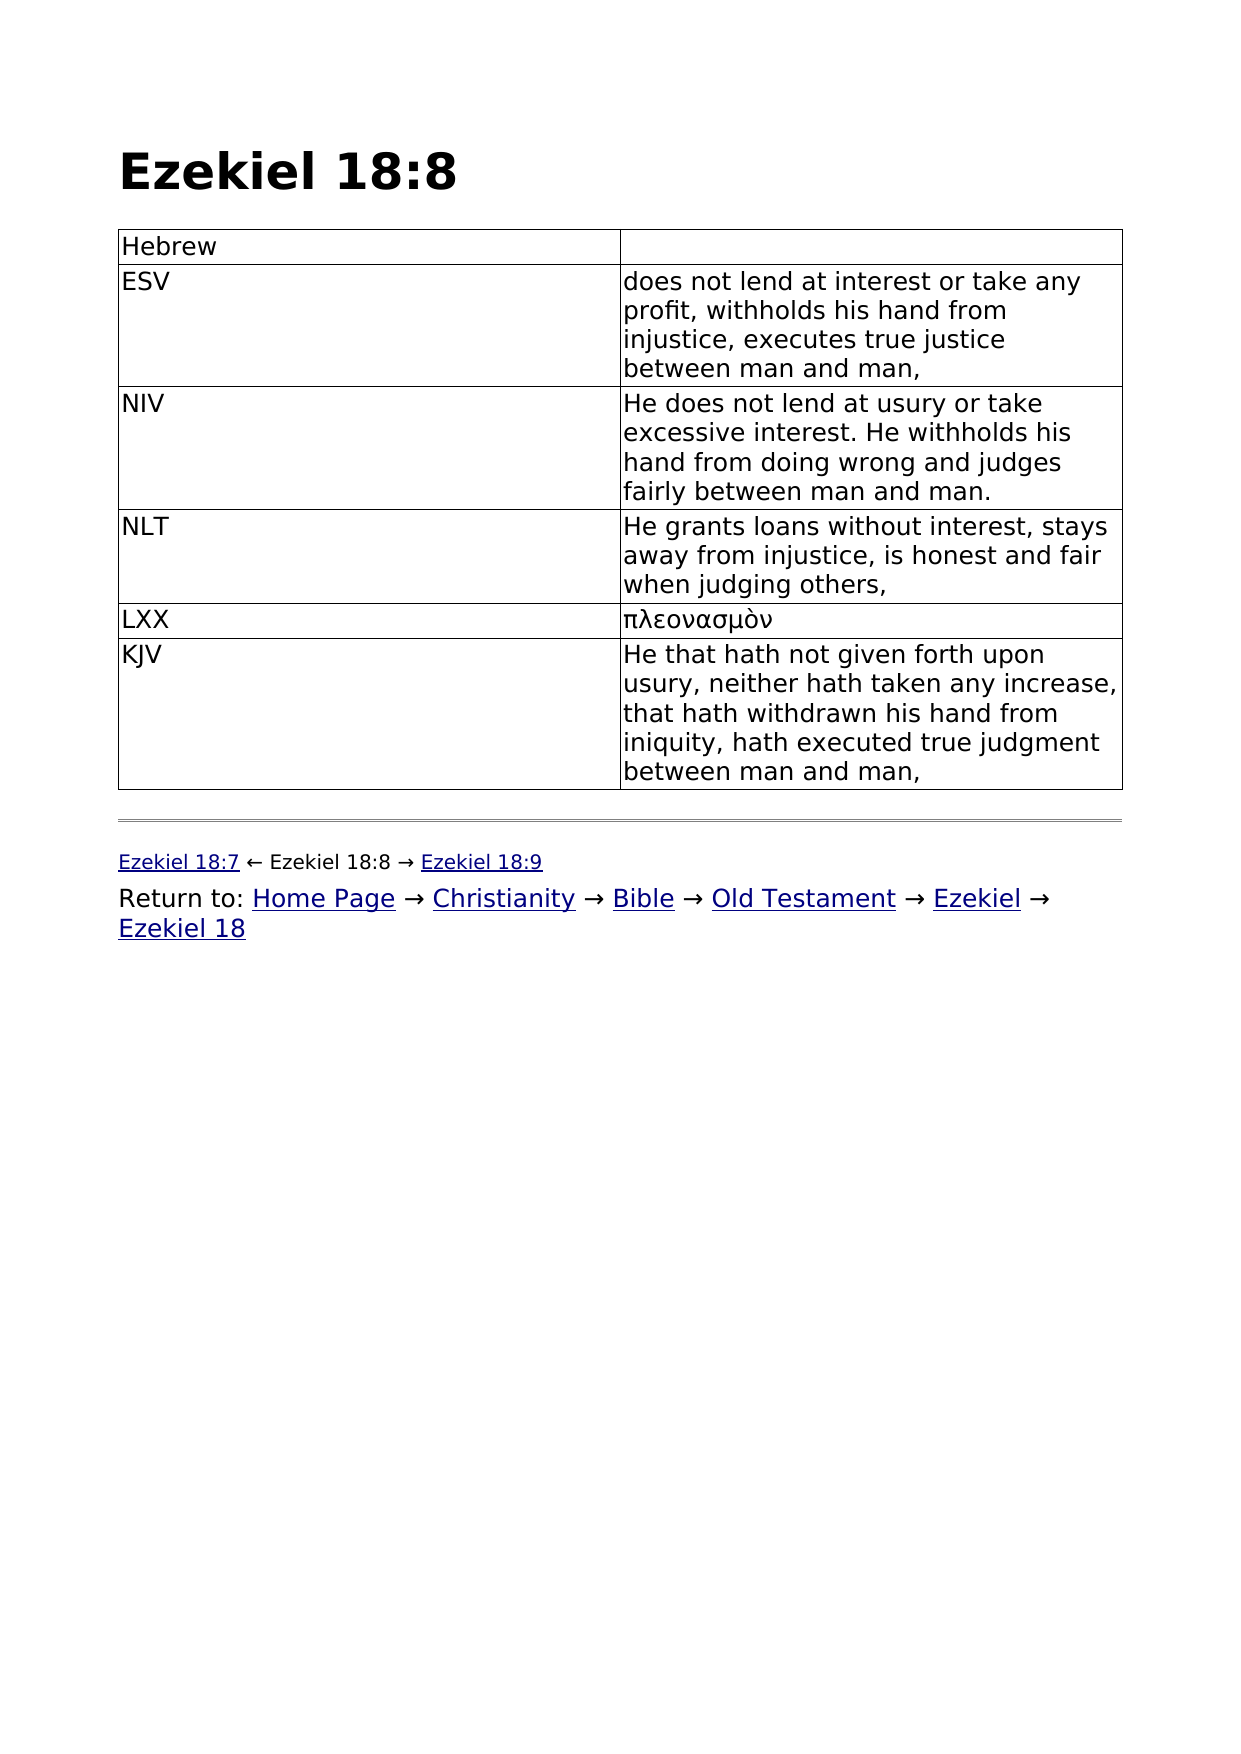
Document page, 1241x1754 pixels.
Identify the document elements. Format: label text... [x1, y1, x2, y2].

table_header [621, 230, 1122, 264]
table_cell NIV [119, 387, 620, 509]
table_cell ESV [119, 265, 620, 386]
table_cell LXX [119, 604, 620, 637]
table_cell He does not lend at usury or take excessive interest. He withholds his hand from doing wrong and judges fairly between man and man. [621, 387, 1122, 509]
table_cell does not lend at interest or take any profit, withholds his hand from injustice, executes true justice between man and man, [621, 265, 1122, 386]
table_cell KJV [119, 639, 620, 789]
table_cell He grants loans without interest, stays away from injustice, is honest and fair when judging others, [621, 510, 1122, 602]
table_cell He that hath not given forth upon usury, neither hath taken any increase, that hath withdrawn his hand from iniquity, hath executed true judgment between man and man, [621, 639, 1122, 789]
table_cell πλεονασμὸν [621, 604, 1122, 637]
text Return to: Home Page → Christianity → Bible → Old Testament → Ezekiel → Ezekiel 18 [118, 884, 1122, 943]
text Ezekiel 18:7 ← Ezekiel 18:8 → Ezekiel 18:9 [118, 851, 1122, 884]
table_cell NLT [119, 510, 620, 602]
table_header Hebrew [119, 230, 620, 264]
subtitle Ezekiel 18:8 [118, 143, 1122, 201]
